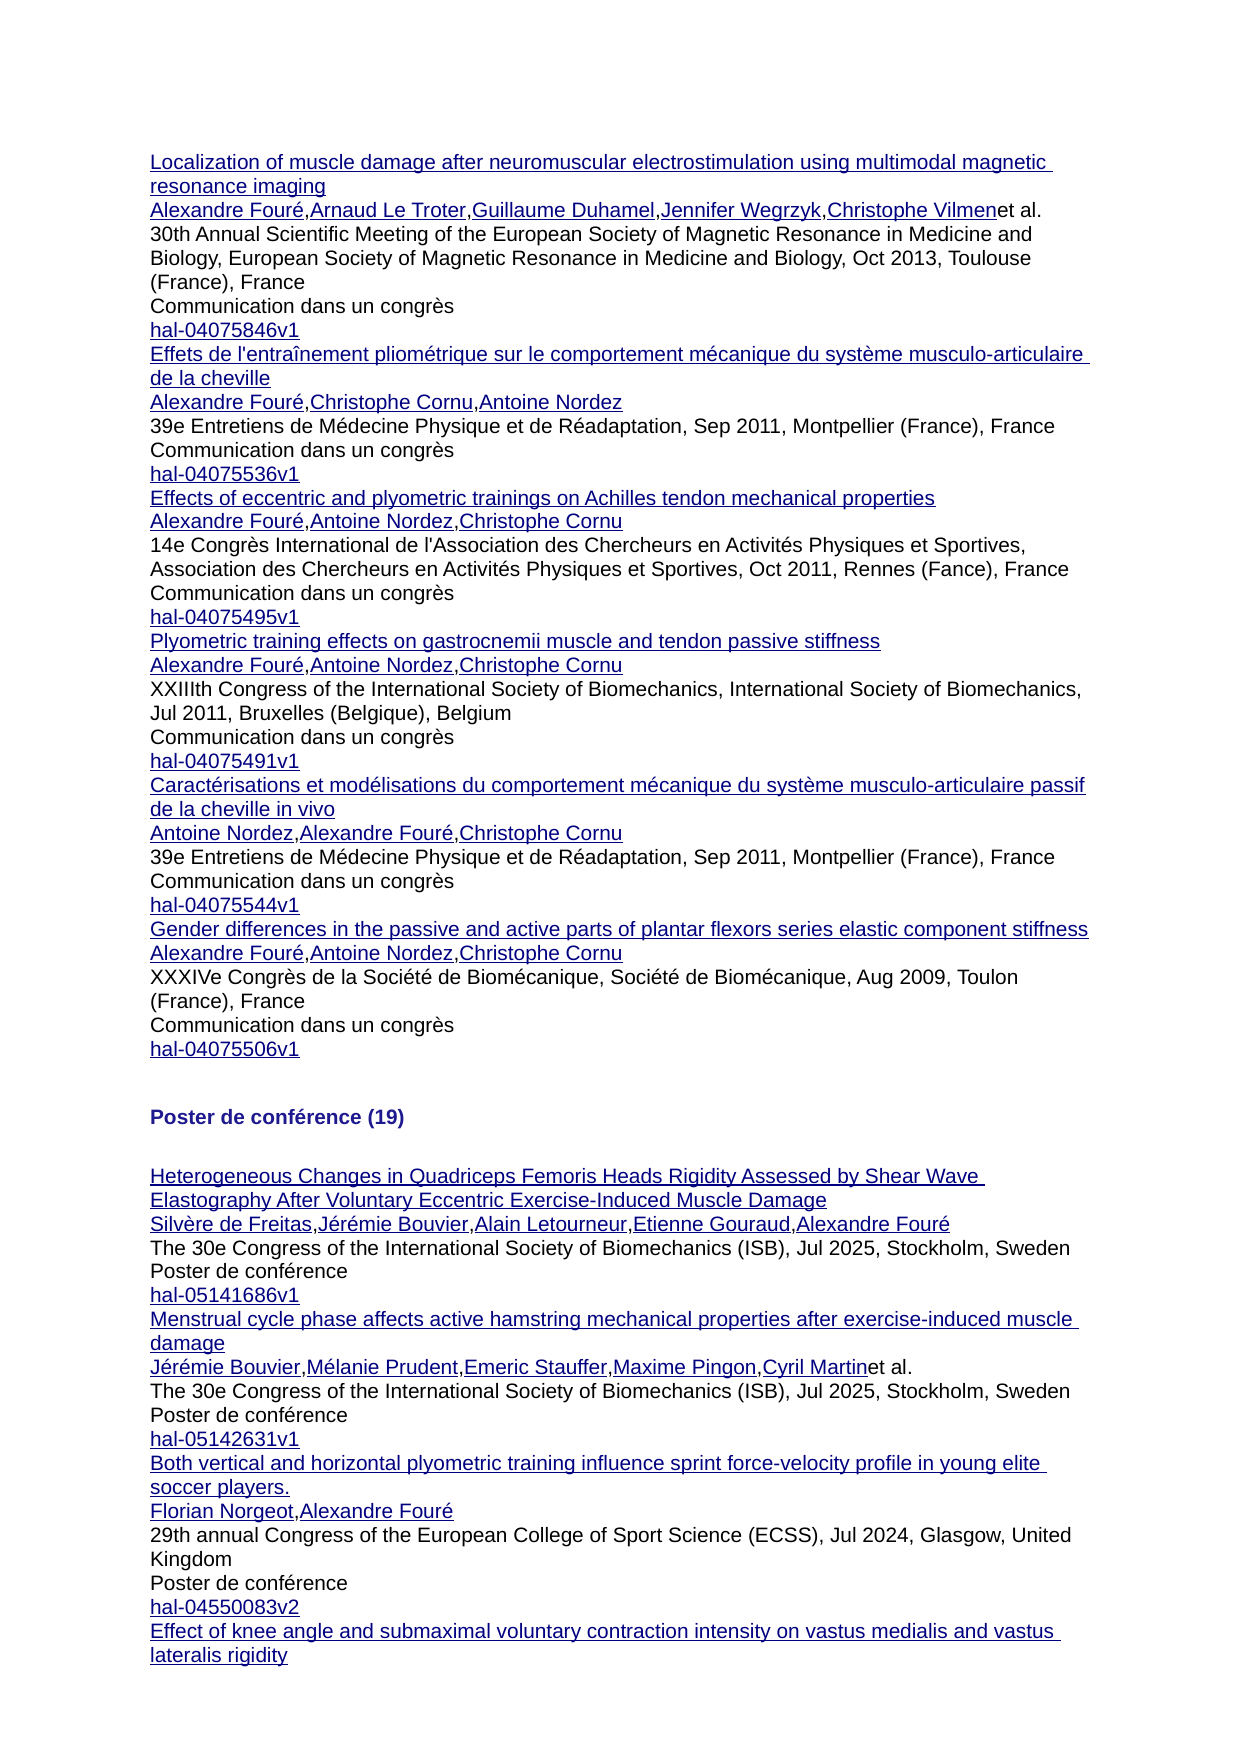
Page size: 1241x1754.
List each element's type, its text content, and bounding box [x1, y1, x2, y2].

table_cell Localization of muscle damage after neuromuscular electrostimulation using multimodal magnetic resonance imaging Alexandre Fouré,Arnaud Le Troter,Guillaume Duhamel,Jennifer Wegrzyk,Christophe Vilmenet al. 30th Annual Scientific Meeting of the European Society of Magnetic Resonance in Medicine and Biology, European Society of Magnetic Resonance in Medicine and Biology, Oct 2013, Toulouse (France), France Communication dans un congrès hal-04075846v1 [150, 150, 1090, 342]
table_cell Effects of eccentric and plyometric trainings on Achilles tendon mechanical properties Alexandre Fouré,Antoine Nordez,Christophe Cornu 14e Congrès International de l'Association des Chercheurs en Activités Physiques et Sportives, Association des Chercheurs en Activités Physiques et Sportives, Oct 2011, Rennes (Fance), France Communication dans un congrès hal-04075495v1 [150, 485, 1090, 629]
table_cell Menstrual cycle phase affects active hamstring mechanical properties after exercise-induced muscle damage Jérémie Bouvier,Mélanie Prudent,Emeric Stauffer,Maxime Pingon,Cyril Martinet al. The 30e Congress of the International Society of Biomechanics (ISB), Jul 2025, Stockholm, Sweden Poster de conférence hal-05142631v1 [150, 1307, 1090, 1451]
table_cell de la cheville Alexandre Fouré,Christophe Cornu,Antoine Nordez 39e Entretiens de Médecine Physique et de Réadaptation, Sep 2011, Montpellier (France), France Communication dans un congrès hal-04075536v1 [150, 364, 1090, 485]
table_cell Caractérisations et modélisations du comportement mécanique du système musculo-articulaire passif de la cheville in vivo Antoine Nordez,Alexandre Fouré,Christophe Cornu 39e Entretiens de Médecine Physique et de Réadaptation, Sep 2011, Montpellier (France), France Communication dans un congrès hal-04075544v1 [150, 773, 1090, 917]
table_header Heterogeneous Changes in Quadriceps Femoris Heads Rigidity Assessed by Shear Wave Elastography After Voluntary Eccentric Exercise-Induced Muscle Damage Silvère de Freitas,Jérémie Bouvier,Alain Letourneur,Etienne Gouraud,Alexandre Fouré The 30e Congress of the International Society of Biomechanics (ISB), Jul 2025, Stockholm, Sweden Poster de conférence hal-05141686v1 [150, 1164, 1090, 1307]
table_cell Gender differences in the passive and active parts of plantar flexors series elastic component stiffness Alexandre Fouré,Antoine Nordez,Christophe Cornu XXXIVe Congrès de la Société de Biomécanique, Société de Biomécanique, Aug 2009, Toulon (France), France Communication dans un congrès hal-04075506v1 [150, 917, 1090, 1060]
table_cell Effect of knee angle and submaximal voluntary contraction intensity on vastus medialis and vastus lateralis rigidity [150, 1619, 1090, 1667]
subtitle Poster de conférence (19) [150, 1105, 1090, 1129]
table_cell Both vertical and horizontal plyometric training influence sprint force-velocity profile in young elite soccer players. Florian Norgeot,Alexandre Fouré 29th annual Congress of the European College of Sport Science (ECSS), Jul 2024, Glasgow, United Kingdom Poster de conférence hal-04550083v2 [150, 1451, 1090, 1619]
table_cell Effets de l'entraînement pliométrique sur le comportement mécanique du système musculo-articulaire [150, 342, 1090, 363]
table_cell Plyometric training effects on gastrocnemii muscle and tendon passive stiffness Alexandre Fouré,Antoine Nordez,Christophe Cornu XXIIIth Congress of the International Society of Biomechanics, International Society of Biomechanics, Jul 2011, Bruxelles (Belgique), Belgium Communication dans un congrès hal-04075491v1 [150, 629, 1090, 773]
